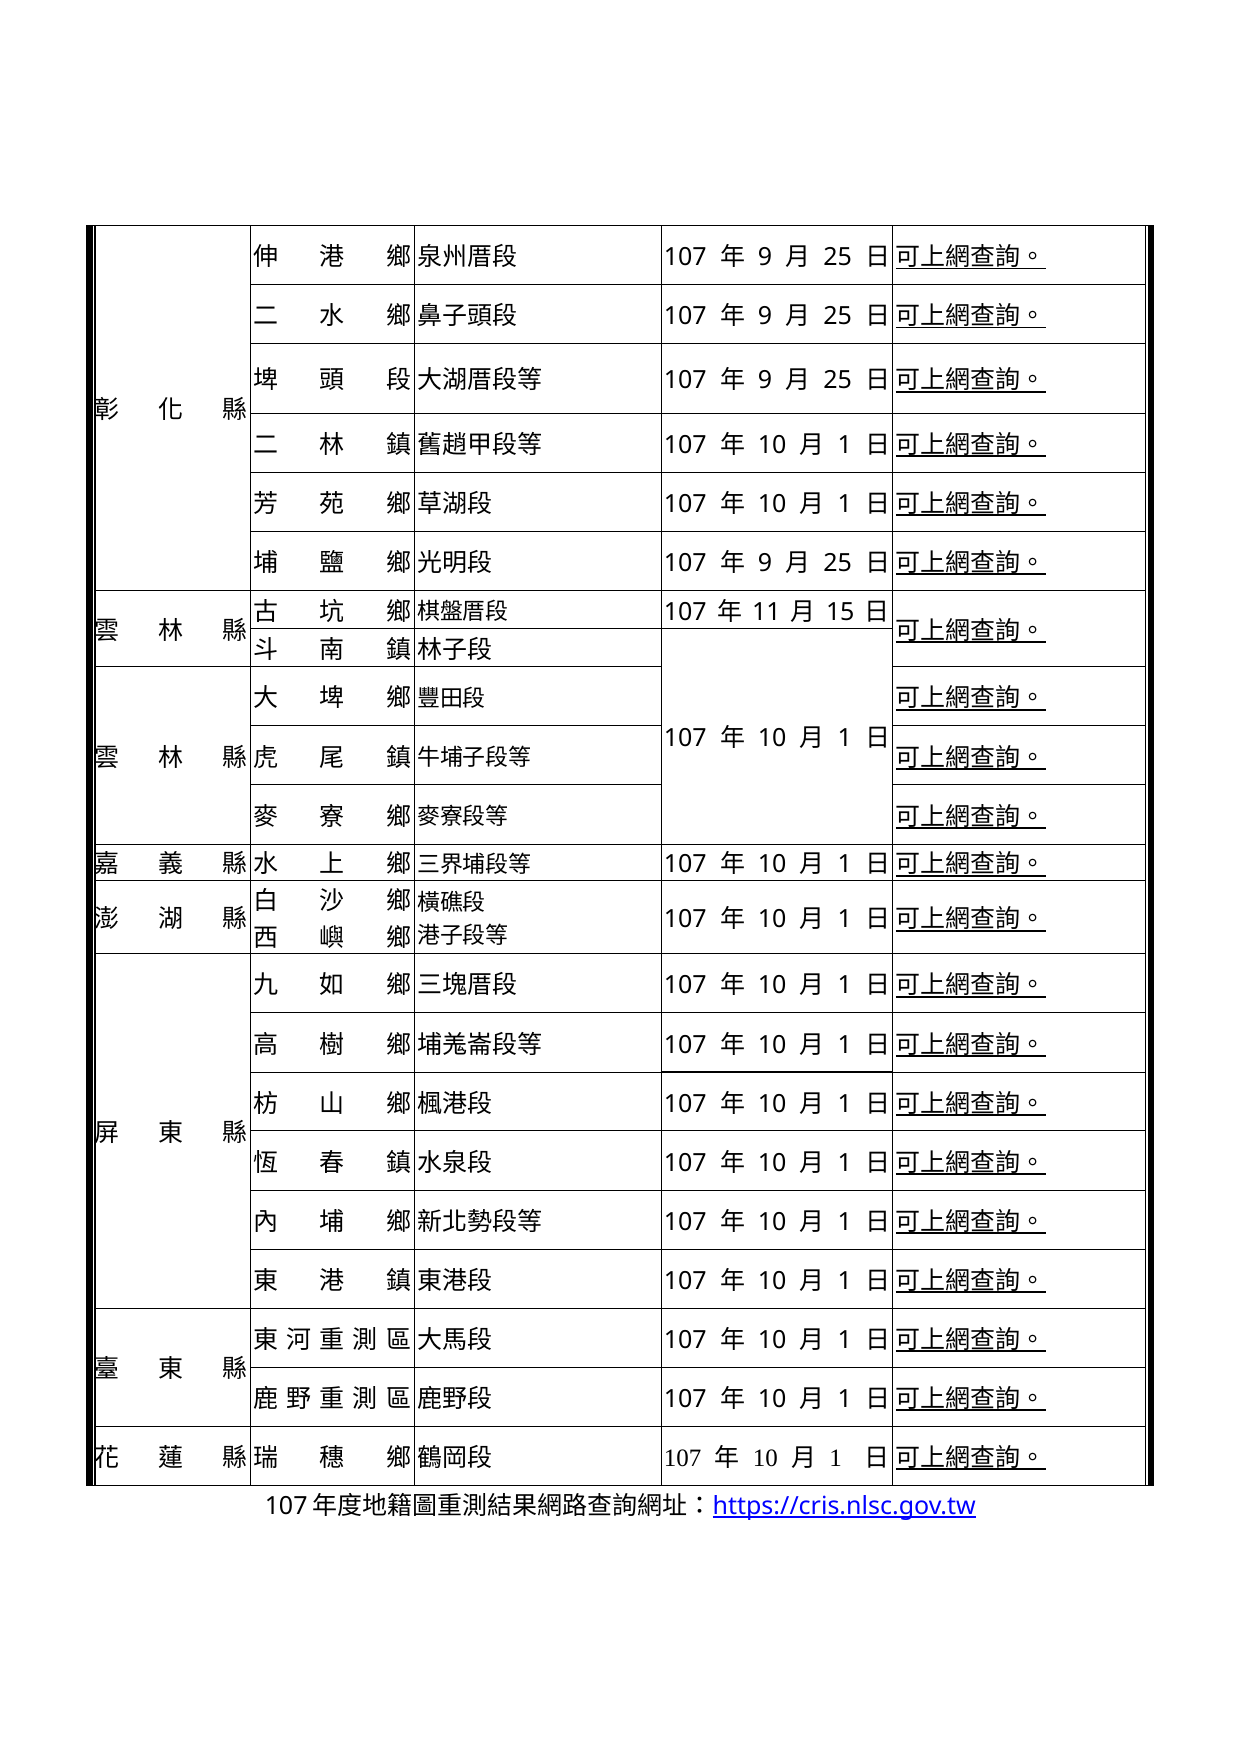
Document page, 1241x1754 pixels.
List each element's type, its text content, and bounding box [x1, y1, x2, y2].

table_cell 三界埔段等 [415, 845, 661, 880]
table_cell 可上網查詢。 [893, 1191, 1145, 1248]
table_cell 澎湖縣 [96, 881, 250, 953]
table_cell 107年9月25日 [662, 344, 892, 413]
table_cell 九如鄉 [251, 954, 414, 1012]
table_cell 可上網查詢。 [893, 1073, 1145, 1130]
table_cell 107年10月1日 [662, 1309, 892, 1367]
table_cell 107年10月1日 [662, 881, 892, 953]
table_cell 楓港段 [415, 1073, 661, 1130]
table_cell 大馬段 [415, 1309, 661, 1367]
table_cell 三塊厝段 [415, 954, 661, 1012]
table_cell 可上網查詢。 [893, 845, 1145, 880]
table_cell 107年10月1日 [662, 1191, 892, 1248]
table_cell 東河重測區 [251, 1309, 414, 1367]
table_cell 橫礁段 港子段等 [415, 881, 661, 953]
table_cell 107年10月1日 [662, 1013, 892, 1071]
table_cell 鹿野重測區 [251, 1368, 414, 1426]
table_cell 107年10月1日 [662, 1131, 892, 1189]
table_cell 東港段 [415, 1250, 661, 1308]
table_cell 107年9月25日 [662, 285, 892, 343]
table_cell 107年10月1日 [662, 1250, 892, 1308]
table_cell 可上網查詢。 [893, 785, 1145, 843]
table_cell 棋盤厝段 [415, 591, 661, 628]
table_cell 東港鎮 [251, 1250, 414, 1308]
table_cell 豐田段 [415, 667, 661, 725]
table_cell 107年10月1日 [662, 954, 892, 1012]
table_cell 可上網查詢。 [893, 414, 1145, 472]
table_cell 鹿野段 [415, 1368, 661, 1426]
table_cell 花蓮縣 [96, 1427, 250, 1485]
table_cell 107年10月1日 [662, 414, 892, 472]
text 107年度地籍圖重測結果網路查詢網址：https://cris.nlsc.gov.tw [89, 1486, 1152, 1522]
table_cell 可上網查詢。 [893, 1427, 1145, 1485]
table_cell 屏東縣 [96, 954, 250, 1308]
table_cell 107年10月1日 [662, 845, 892, 880]
table_cell 嘉義縣 [96, 845, 250, 880]
table_cell 內埔鄉 [251, 1191, 414, 1248]
table_cell 水泉段 [415, 1131, 661, 1189]
table_header 伸港鄉 [251, 226, 414, 284]
table_cell 虎尾鎮 [251, 726, 414, 784]
table_cell 高樹鄉 [251, 1013, 414, 1071]
table_cell 瑞穗鄉 [251, 1427, 414, 1485]
table_cell 107年10月1 日 [662, 1427, 892, 1485]
table_cell 鼻子頭段 [415, 285, 661, 343]
table_cell 可上網查詢。 [893, 532, 1145, 590]
table_header 泉州厝段 [415, 226, 661, 284]
table_cell 可上網查詢。 [893, 954, 1145, 1012]
table_cell 鶴岡段 [415, 1427, 661, 1485]
table_cell 水上鄉 [251, 845, 414, 880]
table_cell 麥寮段等 [415, 785, 661, 843]
table_cell 花蓮縣 [96, 1449, 102, 1459]
table_cell 107年11月15日 [662, 591, 892, 628]
table_cell 可上網查詢。 [893, 667, 1145, 725]
table_cell 埔羗崙段等 [415, 1013, 661, 1071]
table_header 107年9月25日 [662, 226, 892, 284]
table_header 可上網查詢。 [893, 226, 1145, 284]
table_cell 埤頭段 [251, 344, 414, 413]
table_cell 可上網查詢。 [893, 591, 1145, 666]
table_cell 埔鹽鄉 [251, 532, 414, 590]
table_cell 可上網查詢。 [893, 285, 1145, 343]
table_cell 臺東縣 [96, 1309, 250, 1426]
table_cell 麥寮鄉 [251, 785, 414, 843]
table_cell 恆春鎮 [251, 1131, 414, 1189]
table_cell 大湖厝段等 [415, 344, 661, 413]
table_cell 枋山鄉 [251, 1073, 414, 1130]
table_cell 107年10月1日 [662, 473, 892, 531]
table_header 彰化縣 [96, 226, 250, 590]
table_cell 雲林縣 [96, 667, 250, 843]
table_cell 107年10月1日 [662, 1073, 892, 1130]
table_cell 斗南鎮 [251, 629, 414, 666]
table_cell 新北勢段等 [415, 1191, 661, 1248]
table_cell 可上網查詢。 [893, 1131, 1145, 1189]
table_cell 林子段 [415, 629, 661, 666]
table_cell 芳苑鄉 [251, 473, 414, 531]
table_cell 可上網查詢。 [893, 344, 1145, 413]
table_cell 可上網查詢。 [893, 473, 1145, 531]
table_cell 大埤鄉 [251, 667, 414, 725]
table_cell 雲林縣 [96, 591, 250, 666]
table_cell 可上網查詢。 [893, 1250, 1145, 1308]
table_cell 牛埔子段等 [415, 726, 661, 784]
table_cell 107年10月1日 [662, 629, 892, 843]
table_cell 可上網查詢。 [893, 881, 1145, 953]
table_cell 可上網查詢。 [893, 726, 1145, 784]
table_cell 二林鎮 [251, 414, 414, 472]
table_cell 可上網查詢。 [893, 1309, 1145, 1367]
table_cell 二水鄉 [251, 285, 414, 343]
table_cell 107年10月1日 [662, 1368, 892, 1426]
table_cell 光明段 [415, 532, 661, 590]
table_cell 古坑鄉 [251, 591, 414, 628]
table_cell 白沙鄉 西嶼鄉 [251, 881, 414, 953]
table_cell 舊趙甲段等 [415, 414, 661, 472]
table_cell 草湖段 [415, 473, 661, 531]
table_cell 107年9月25日 [662, 532, 892, 590]
table_cell 可上網查詢。 [893, 1013, 1145, 1071]
table_cell 可上網查詢。 [893, 1368, 1145, 1426]
